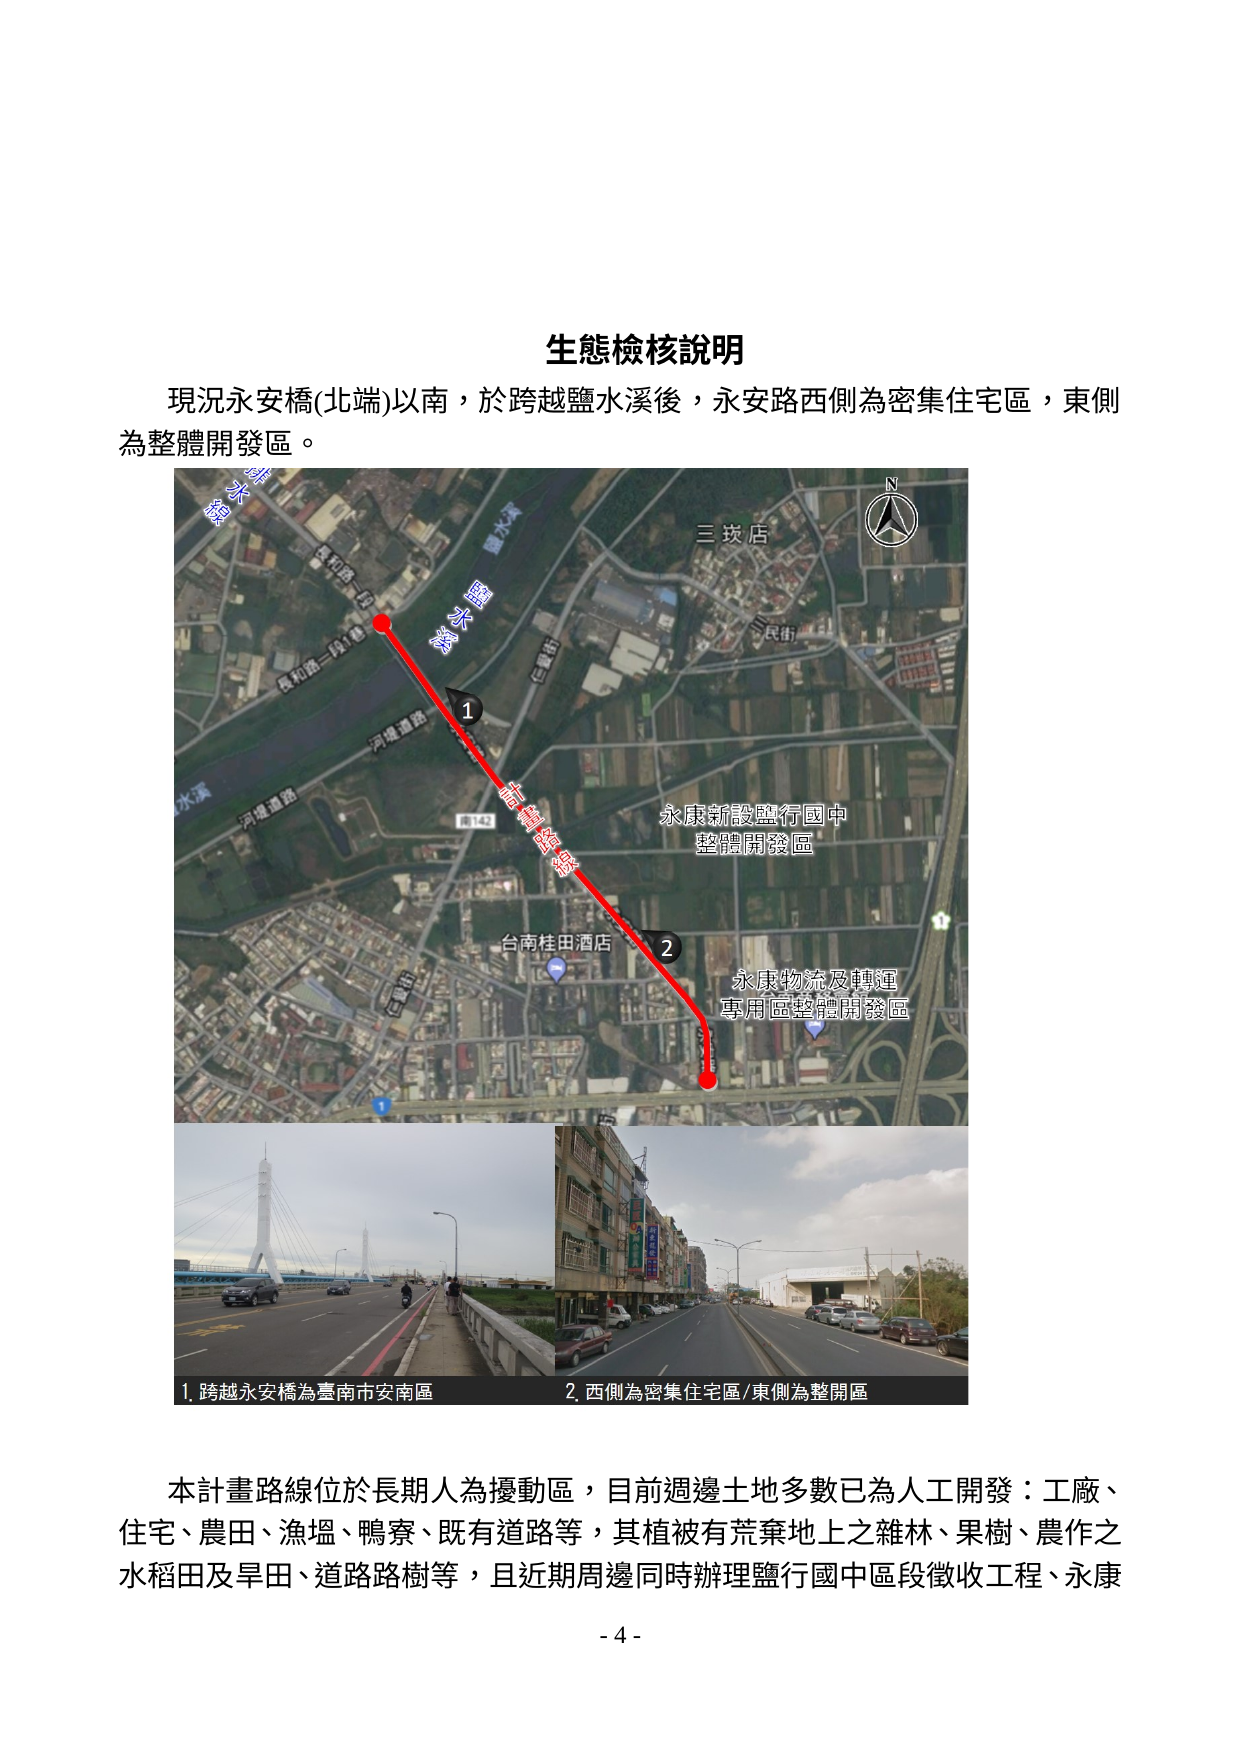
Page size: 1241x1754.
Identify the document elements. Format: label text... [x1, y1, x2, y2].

text 本計畫路線位於長期人為擾動區，目前週邊土地多數已為人工開發：工廠、住宅、農田、漁塭、鴨寮、既有道路等，其植被有荒棄地上之雜林、果樹、農作之水稻田及旱田、道路路樹等，且近期周邊同時辦理鹽行國中區段徵收工程、永康水資源回收中心工程及北外環三期工程，生態環境已切割零碎、多建物進入，區域生態度極低。 [118, 1467, 1122, 1594]
picture [167, 468, 969, 1414]
text 生態檢核說明 [118, 323, 1122, 372]
text 現況永安橋(北端)以南，於跨越鹽水溪後，永安路西側為密集住宅區，東側為整體開發區。 [118, 378, 1122, 462]
